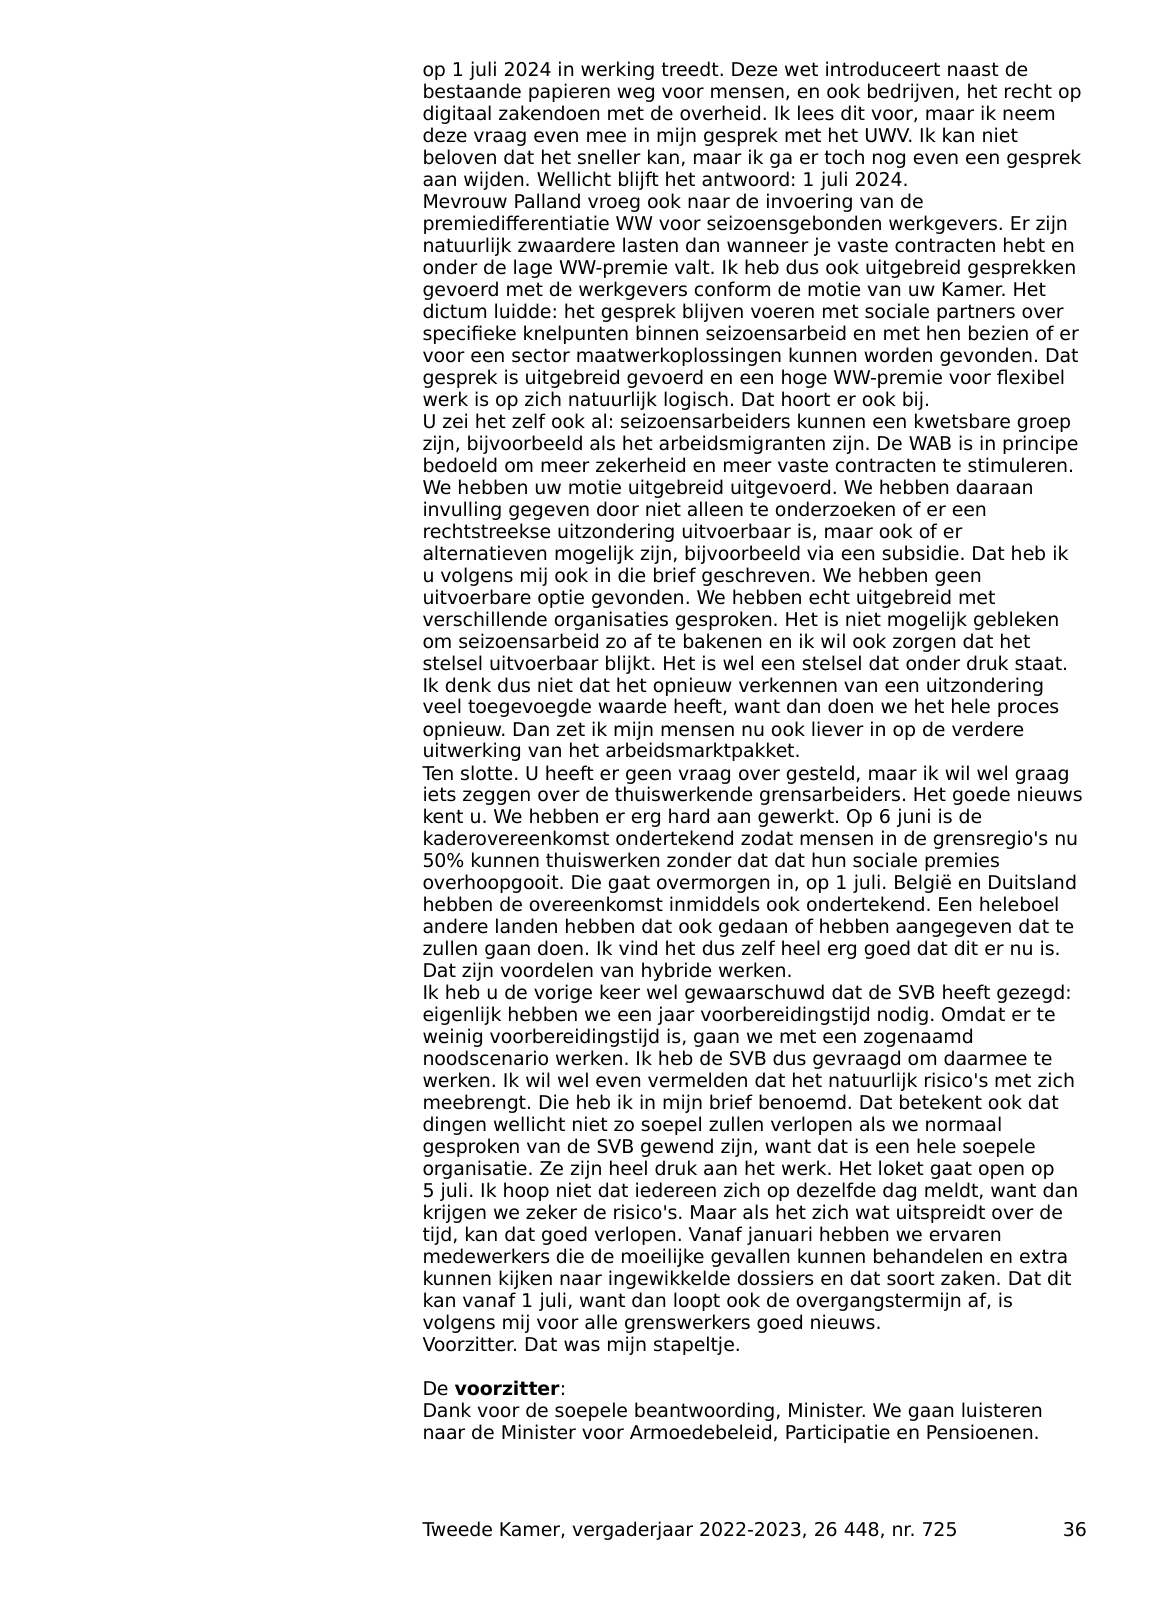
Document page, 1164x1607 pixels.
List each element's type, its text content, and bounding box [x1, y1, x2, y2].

text Mevrouw Palland vroeg ook naar de invoering van de premiedifferentiatie WW voor seizoensgebonden werkgevers. Er zijn natuurlijk zwaardere lasten dan wanneer je vaste contracten hebt en onder de lage WW-premie valt. Ik heb dus ook uitgebreid gesprekken gevoerd met de werkgevers conform de motie van uw Kamer. Het dictum luidde: het gesprek blijven voeren met sociale partners over specifieke knelpunten binnen seizoensarbeid en met hen bezien of er voor een sector maatwerkoplossingen kunnen worden gevonden. Dat gesprek is uitgebreid gevoerd en een hoge WW-premie voor flexibel werk is op zich natuurlijk logisch. Dat hoort er ook bij. [422, 191, 1087, 411]
text Voorzitter. Dat was mijn stapeltje. [422, 1334, 1087, 1356]
text op 1 juli 2024 in werking treedt. Deze wet introduceert naast de bestaande papieren weg voor mensen, en ook bedrijven, het recht op digitaal zakendoen met de overheid. Ik lees dit voor, maar ik neem deze vraag even mee in mijn gesprek met het UWV. Ik kan niet beloven dat het sneller kan, maar ik ga er toch nog even een gesprek aan wijden. Wellicht blijft het antwoord: 1 juli 2024. [422, 59, 1087, 191]
text Ik heb u de vorige keer wel gewaarschuwd dat de SVB heeft gezegd: eigenlijk hebben we een jaar voorbereidingstijd nodig. Omdat er te weinig voorbereidingstijd is, gaan we met een zogenaamd noodscenario werken. Ik heb de SVB dus gevraagd om daarmee te werken. Ik wil wel even vermelden dat het natuurlijk risico's met zich meebrengt. Die heb ik in mijn brief benoemd. Dat betekent ook dat dingen wellicht niet zo soepel zullen verlopen als we normaal gesproken van de SVB gewend zijn, want dat is een hele soepele organisatie. Ze zijn heel druk aan het werk. Het loket gaat open op 5 juli. Ik hoop niet dat iedereen zich op dezelfde dag meldt, want dan krijgen we zeker de risico's. Maar als het zich wat uitspreidt over de tijd, kan dat goed verlopen. Vanaf januari hebben we ervaren medewerkers die de moeilijke gevallen kunnen behandelen en extra kunnen kijken naar ingewikkelde dossiers en dat soort zaken. Dat dit kan vanaf 1 juli, want dan loopt ook de overgangstermijn af, is volgens mij voor alle grenswerkers goed nieuws. [422, 982, 1087, 1334]
text Ten slotte. U heeft er geen vraag over gesteld, maar ik wil wel graag iets zeggen over de thuiswerkende grensarbeiders. Het goede nieuws kent u. We hebben er erg hard aan gewerkt. Op 6 juni is de kaderovereenkomst ondertekend zodat mensen in de grensregio's nu 50% kunnen thuiswerken zonder dat dat hun sociale premies overhoopgooit. Die gaat overmorgen in, op 1 juli. België en Duitsland hebben de overeenkomst inmiddels ook ondertekend. Een heleboel andere landen hebben dat ook gedaan of hebben aangegeven dat te zullen gaan doen. Ik vind het dus zelf heel erg goed dat dit er nu is. Dat zijn voordelen van hybride werken. [422, 762, 1087, 982]
text Dank voor de soepele beantwoording, Minister. We gaan luisteren naar de Minister voor Armoedebeleid, Participatie en Pensioenen. [422, 1400, 1087, 1444]
text De voorzitter: [422, 1378, 1087, 1400]
text U zei het zelf ook al: seizoensarbeiders kunnen een kwetsbare groep zijn, bijvoorbeeld als het arbeidsmigranten zijn. De WAB is in principe bedoeld om meer zekerheid en meer vaste contracten te stimuleren. We hebben uw motie uitgebreid uitgevoerd. We hebben daaraan invulling gegeven door niet alleen te onderzoeken of er een rechtstreekse uitzondering uitvoerbaar is, maar ook of er alternatieven mogelijk zijn, bijvoorbeeld via een subsidie. Dat heb ik u volgens mij ook in die brief geschreven. We hebben geen uitvoerbare optie gevonden. We hebben echt uitgebreid met verschillende organisaties gesproken. Het is niet mogelijk gebleken om seizoensarbeid zo af te bakenen en ik wil ook zorgen dat het stelsel uitvoerbaar blijkt. Het is wel een stelsel dat onder druk staat. Ik denk dus niet dat het opnieuw verkennen van een uitzondering veel toegevoegde waarde heeft, want dan doen we het hele proces opnieuw. Dan zet ik mijn mensen nu ook liever in op de verdere uitwerking van het arbeidsmarktpakket. [422, 411, 1087, 762]
